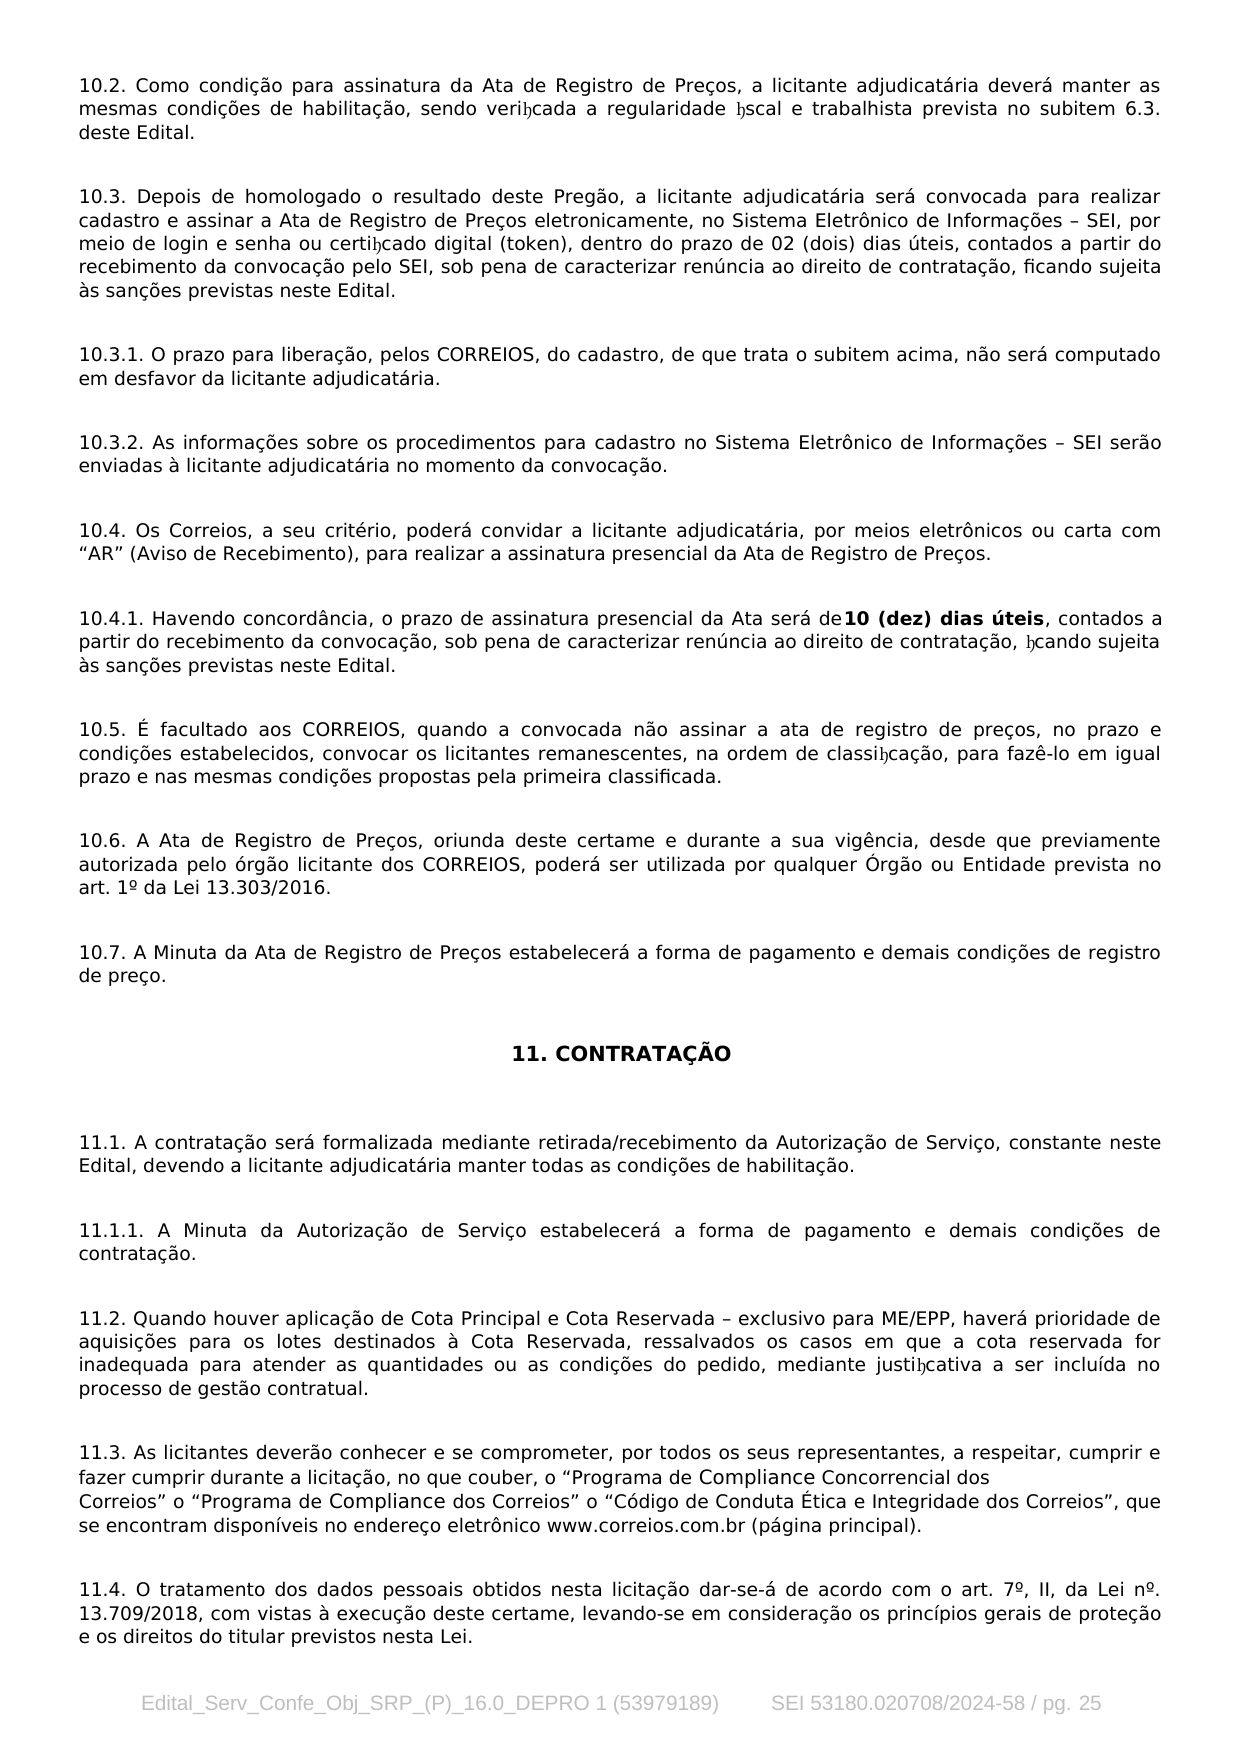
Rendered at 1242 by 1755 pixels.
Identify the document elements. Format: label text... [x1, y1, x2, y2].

subtitle 11. CONTRATAÇÃO [80, 1042, 1162, 1066]
text 10.7. A Minuta da Ata de Registro de Preços estabelecerá a forma de pagamento e demais condições de registro de preço. [78, 942, 1163, 987]
text 11.1.1. A Minuta da Autorização de Serviço estabelecerá a forma de pagamento e demais condições de contratação. [78, 1220, 1163, 1265]
text 11.2. Quando houver aplicação de Cota Principal e Cota Reservada – exclusivo para ME/EPP, haverá prioridade de aquisições para os lotes destinados à Cota Reservada, ressalvados os casos em que a cota reservada for inadequada para atender as quantidades ou as condições do pedido, mediante justicativa a ser incluída no processo de gestão contratual. [78, 1308, 1163, 1399]
text 10.4. Os Correios, a seu critério, poderá convidar a licitante adjudicatária, por meios eletrônicos ou carta com “AR” (Aviso de Recebimento), para realizar a assinatura presencial da Ata de Registro de Preços. [78, 520, 1163, 565]
text 10.3.2. As informações sobre os procedimentos para cadastro no Sistema Eletrônico de Informações – SEI serão enviadas à licitante adjudicatária no momento da convocação. [78, 432, 1163, 477]
text 10.5. É facultado aos CORREIOS, quando a convocada não assinar a ata de registro de preços, no prazo e condições estabelecidos, convocar os licitantes remanescentes, na ordem de classicação, para fazê-lo em igual prazo e nas mesmas condições propostas pela primeira classificada. [78, 719, 1163, 788]
text 11.4. O tratamento dos dados pessoais obtidos nesta licitação dar-se-á de acordo com o art. 7º, II, da Lei nº. 13.709/2018, com vistas à execução deste certame, levando-se em consideração os princípios gerais de proteção e os direitos do titular previstos nesta Lei. [78, 1579, 1163, 1648]
text 11.1. A contratação será formalizada mediante retirada/recebimento da Autorização de Serviço, constante neste Edital, devendo a licitante adjudicatária manter todas as condições de habilitação. [78, 1132, 1163, 1177]
text 10.2. Como condição para assinatura da Ata de Registro de Preços, a licitante adjudicatária deverá manter as mesmas condições de habilitação, sendo vericada a regularidade scal e trabalhista prevista no subitem 6.3. deste Edital. [78, 75, 1163, 143]
text 11.3. As licitantes deverão conhecer e se comprometer, por todos os seus representantes, a respeitar, cumprir e fazer cumprir durante a licitação, no que couber, o “Programa de Compliance Concorrencial dos [78, 1442, 1163, 1489]
text 10.6. A Ata de Registro de Preços, oriunda deste certame e durante a sua vigência, desde que previamente autorizada pelo órgão licitante dos CORREIOS, poderá ser utilizada por qualquer Órgão ou Entidade prevista no art. 1º da Lei 13.303/2016. [78, 830, 1163, 899]
text 10.3. Depois de homologado o resultado deste Pregão, a licitante adjudicatária será convocada para realizar cadastro e assinar a Ata de Registro de Preços eletronicamente, no Sistema Eletrônico de Informações – SEI, por meio de login e senha ou certicado digital (token), dentro do prazo de 02 (dois) dias úteis, contados a partir do recebimento da convocação pelo SEI, sob pena de caracterizar renúncia ao direito de contratação, ficando sujeita às sanções previstas neste Edital. [78, 186, 1163, 301]
text 10.4.1. Havendo concordância, o prazo de assinatura presencial da Ata será de10 (dez) dias úteis, contados a partir do recebimento da convocação, sob pena de caracterizar renúncia ao direito de contratação, cando sujeita às sanções previstas neste Edital. [78, 608, 1163, 676]
text 10.3.1. O prazo para liberação, pelos CORREIOS, do cadastro, de que trata o subitem acima, não será computado em desfavor da licitante adjudicatária. [78, 344, 1163, 389]
text Correios” o “Programa de Compliance dos Correios” o “Código de Conduta Ética e Integridade dos Correios”, que se encontram disponíveis no endereço eletrônico www.correios.com.br (página principal). [78, 1490, 1163, 1537]
